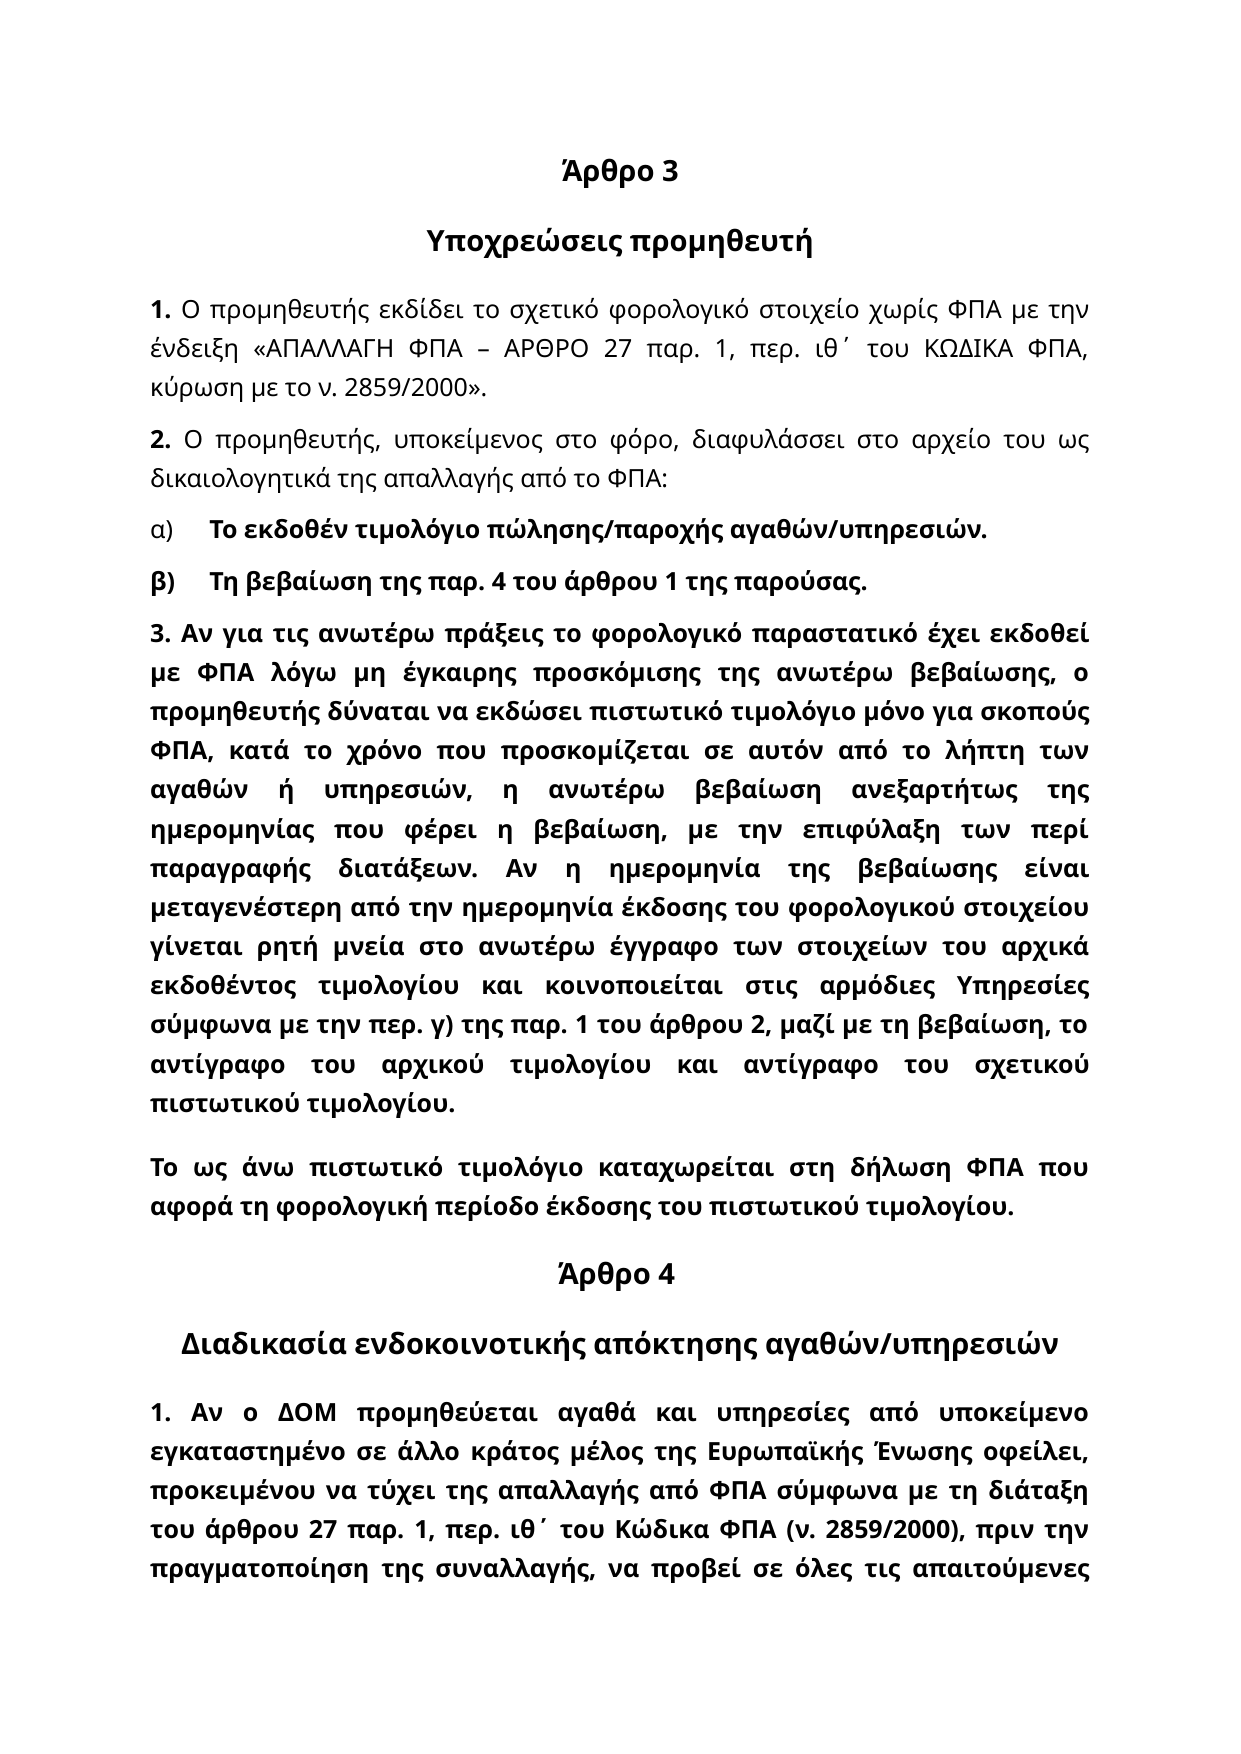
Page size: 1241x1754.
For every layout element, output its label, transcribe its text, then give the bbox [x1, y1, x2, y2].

list β) Τη βεβαίωση της παρ. 4 του άρθρου 1 της παρούσας. [150, 564, 1090, 598]
text 3. Αν για τις ανωτέρω πράξεις το φορολογικό παραστατικό έχει εκδοθεί με ΦΠΑ λόγω μη έγκαιρης προσκόμισης της ανωτέρω βεβαίωσης, ο προμηθευτής δύναται να εκδώσει πιστωτικό τιμολόγιο μόνο για σκοπούς ΦΠΑ, κατά το χρόνο που προσκομίζεται σε αυτόν από το λήπτη των αγαθών ή υπηρεσιών, η ανωτέρω βεβαίωση ανεξαρτήτως της ημερομηνίας που φέρει η βεβαίωση, με την επιφύλαξη των περί παραγραφής διατάξεων. Αν η ημερομηνία της βεβαίωσης είναι μεταγενέστερη από την ημερομηνία έκδοσης του φορολογικού στοιχείου γίνεται ρητή μνεία στο ανωτέρω έγγραφο των στοιχείων του αρχικά εκδοθέντος τιμολογίου και κοινοποιείται στις αρμόδιες Υπηρεσίες σύμφωνα με την περ. γ) της παρ. 1 του άρθρου 2, μαζί με τη βεβαίωση, το αντίγραφο του αρχικού τιμολογίου και αντίγραφο του σχετικού πιστωτικού τιμολογίου. [150, 615, 1090, 1119]
text Το ως άνω πιστωτικό τιμολόγιο καταχωρείται στη δήλωση ΦΠΑ που αφορά τη φορολογική περίοδο έκδοσης του πιστωτικού τιμολογίου. [150, 1149, 1090, 1223]
subtitle Άρθρο 3 [150, 150, 1090, 190]
text 1. Αν ο ΔΟΜ προμηθεύεται αγαθά και υπηρεσίες από υποκείμενο εγκαταστημένο σε άλλο κράτος μέλος της Ευρωπαϊκής Ένωσης οφείλει, προκειμένου να τύχει της απαλλαγής από ΦΠΑ σύμφωνα με τη διάταξη του άρθρου 27 παρ. 1, περ. ιθ΄ του Κώδικα ΦΠΑ (ν. 2859/2000), πριν την πραγματοποίηση της συναλλαγής, να προβεί σε όλες τις απαιτούμενες [150, 1394, 1090, 1585]
subtitle Διαδικασία ενδοκοινοτικής απόκτησης αγαθών/υπηρεσιών [150, 1323, 1090, 1363]
subtitle Άρθρο 4 [150, 1253, 1090, 1293]
list α) Το εκδοθέν τιμολόγιο πώλησης/παροχής αγαθών/υπηρεσιών. [150, 512, 1090, 546]
text 1. Ο προμηθευτής εκδίδει το σχετικό φορολογικό στοιχείο χωρίς ΦΠΑ με την ένδειξη «ΑΠΑΛΛΑΓΗ ΦΠΑ – ΑΡΘΡΟ 27 παρ. 1, περ. ιθ΄ του ΚΩΔΙΚΑ ΦΠΑ, κύρωση με το ν. 2859/2000». [150, 291, 1090, 404]
subtitle Υποχρεώσεις προμηθευτή [150, 221, 1090, 260]
text 2. Ο προμηθευτής, υποκείμενος στο φόρο, διαφυλάσσει στο αρχείο του ως δικαιολογητικά της απαλλαγής από το ΦΠΑ: [150, 421, 1090, 494]
